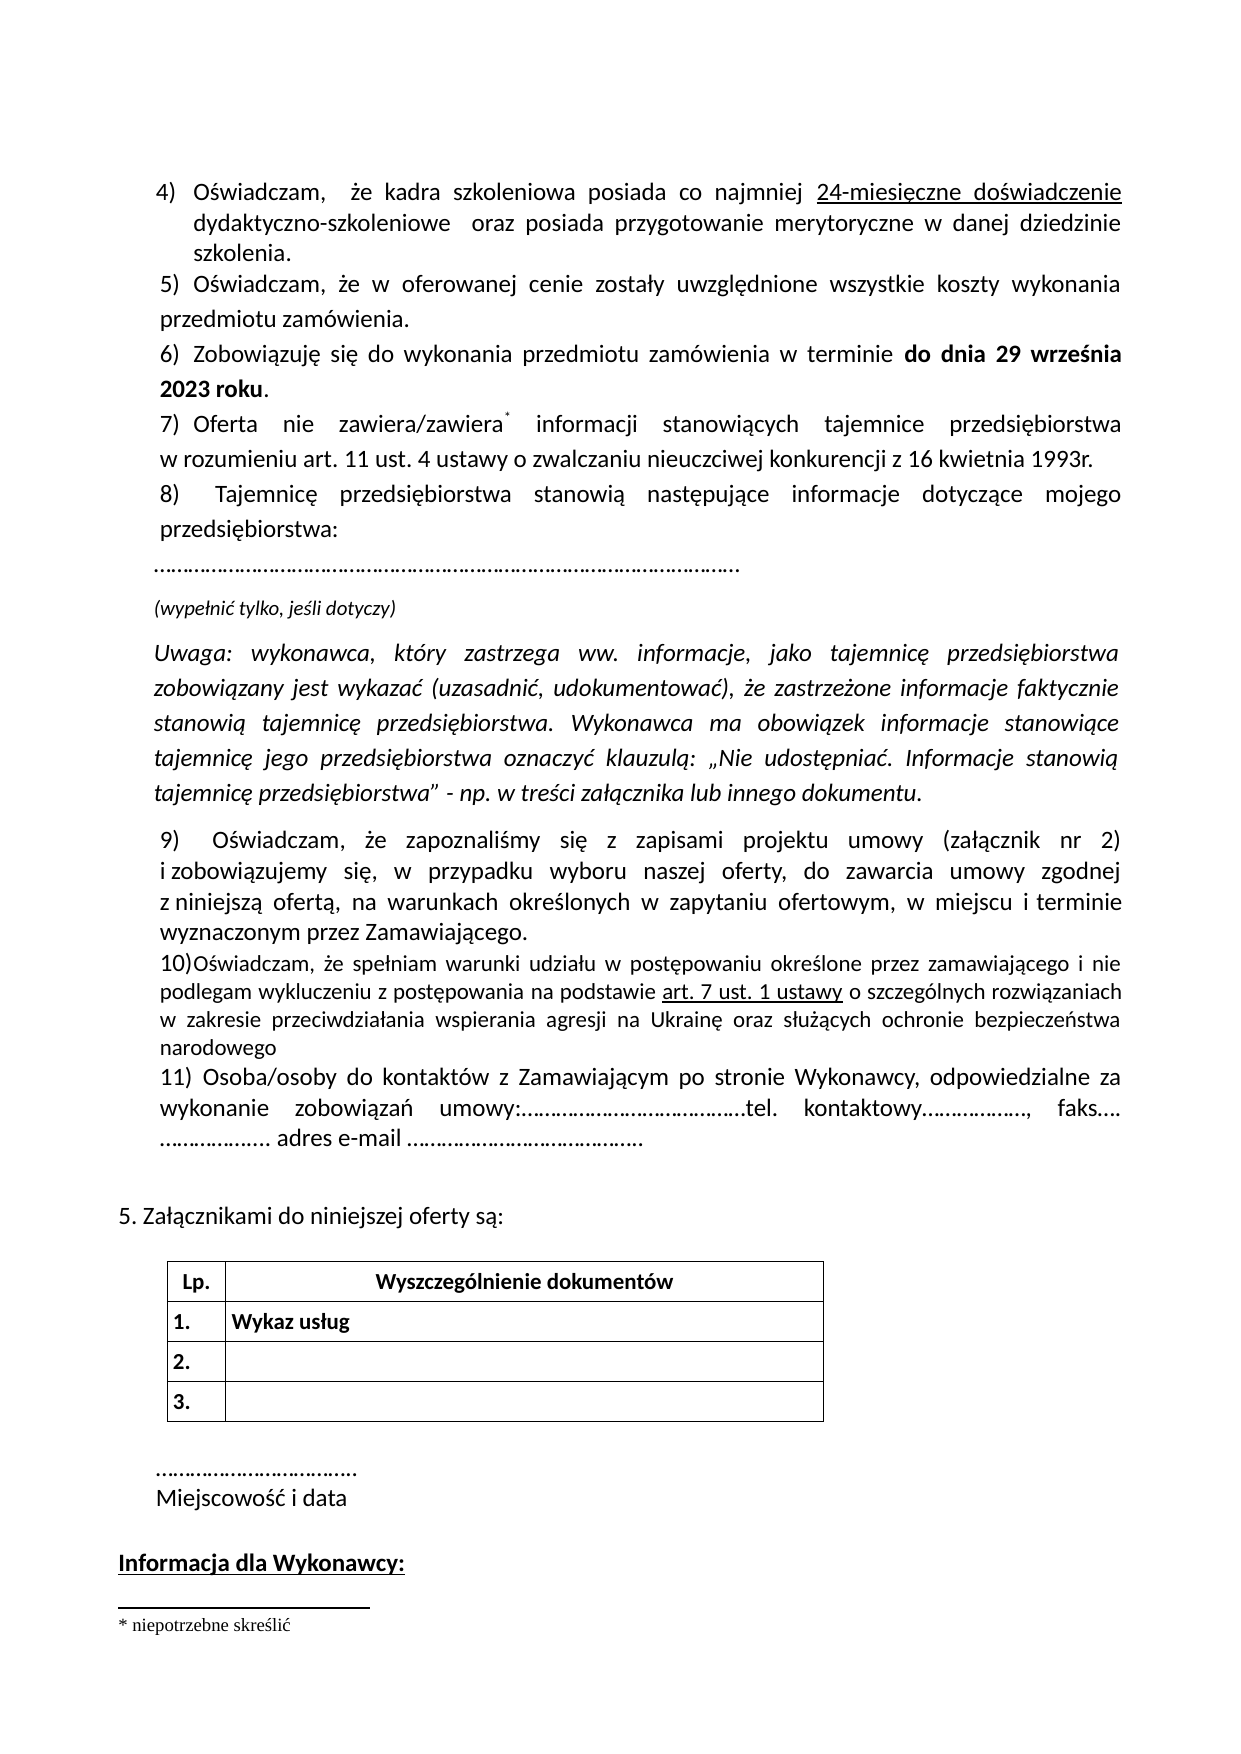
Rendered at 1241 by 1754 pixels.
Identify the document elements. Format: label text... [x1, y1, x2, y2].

table_cell [226, 1382, 823, 1421]
list Oświadczam, że zapoznaliśmy się z zapisami projektu umowy (załącznik nr 2) i zobowiązujemy się, w przypadku wyboru naszej oferty, do zawarcia umowy zgodnej z niniejszą ofertą, na warunkach określonych w zapytaniu ofertowym, w miejscu i terminie wyznaczonym przez Zamawiającego. [159, 824, 1122, 947]
list Osoba/osoby do kontaktów z Zamawiającym po stronie Wykonawcy, odpowiedzialne za wykonanie zobowiązań umowy:…………………………………tel. kontaktowy………………, faks….…………….... adres e-mail ………………………………….. [159, 1061, 1122, 1153]
list Miejscowość i data [118, 1483, 1122, 1513]
list Tajemnicę przedsiębiorstwa stanowią następujące informacje dotyczące mojego przedsiębiorstwa: [159, 478, 1122, 543]
list ………………………………………………………………………………………… [136, 548, 1122, 578]
table_cell 1. [168, 1302, 225, 1341]
list Oświadczam, że spełniam warunki udziału w postępowaniu określone przez zamawiającego i nie podlegam wykluczeniu z postępowania na podstawie art. 7 ust. 1 ustawy o szczególnych rozwiązaniach w zakresie przeciwdziałania wspierania agresji na Ukrainę oraz służących ochronie bezpieczeństwa narodowego [159, 947, 1122, 1061]
text 5. Załącznikami do niniejszej oferty są: [118, 1200, 1122, 1231]
list …………………………….. [118, 1452, 1122, 1483]
table_cell Wykaz usług [226, 1302, 823, 1341]
table_cell 3. [168, 1382, 225, 1421]
text Informacja dla Wykonawcy: [118, 1547, 1122, 1578]
list niepotrzebne skreślić [118, 1614, 1122, 1636]
list Uwaga: wykonawca, który zastrzega ww. informacje, jako tajemnicę przedsiębiorstwa zobowiązany jest wykazać (uzasadnić, udokumentować), że zastrzeżone informacje faktycznie stanowią tajemnicę przedsiębiorstwa. Wykonawca ma obowiązek informacje stanowiące tajemnicę jego przedsiębiorstwa oznaczyć klauzulą: „Nie udostępniać. Informacje stanowią tajemnicę przedsiębiorstwa” - np. w treści załącznika lub innego dokumentu. [136, 637, 1122, 808]
list Oświadczam, że w oferowanej cenie zostały uwzględnione wszystkie koszty wykonania przedmiotu zamówienia. [159, 268, 1122, 333]
list (wypełnić tylko, jeśli dotyczy) [136, 595, 1122, 621]
list Oświadczam, że kadra szkoleniowa posiada co najmniej 24-miesięczne doświadczenie dydaktyczno-szkoleniowe oraz posiada przygotowanie merytoryczne w danej dziedzinie szkolenia. [156, 176, 1122, 268]
table_cell [226, 1342, 823, 1381]
list Zobowiązuję się do wykonania przedmiotu zamówienia w terminie do dnia 29 września 2023 roku. [159, 338, 1122, 403]
list Oferta nie zawiera/zawiera informacji stanowiących tajemnice przedsiębiorstwa w rozumieniu art. 11 ust. 4 ustawy o zwalczaniu nieuczciwej konkurencji z 16 kwietnia 1993r. [159, 408, 1122, 473]
table_header Lp. [168, 1262, 225, 1301]
table_cell 2. [168, 1342, 225, 1381]
table_header Wyszczególnienie dokumentów [226, 1262, 823, 1301]
